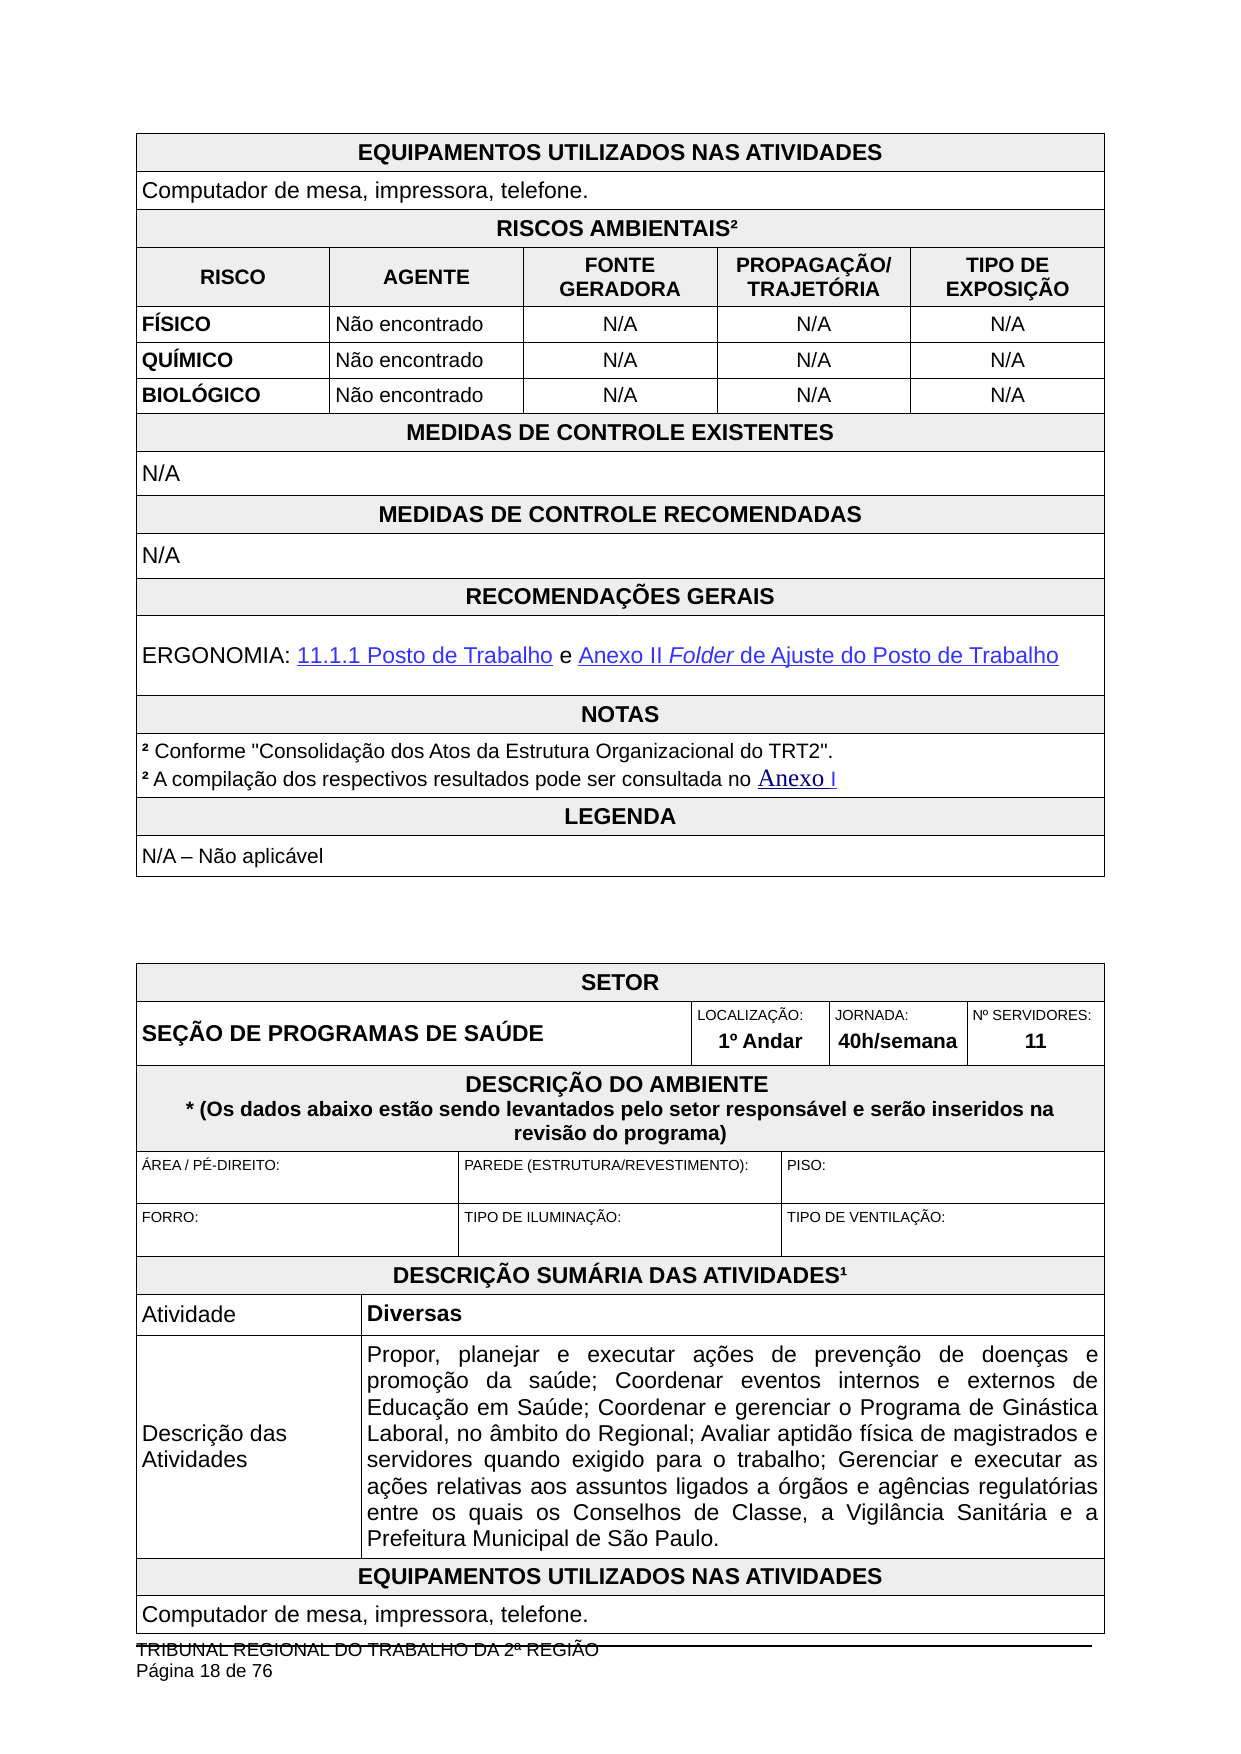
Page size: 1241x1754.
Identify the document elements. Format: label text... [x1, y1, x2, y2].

table_cell Atividade [137, 1295, 361, 1335]
table_cell NOTAS [137, 696, 1104, 733]
table_cell BIOLÓGICO [137, 379, 329, 413]
table_cell ÁREA / PÉ-DIREITO: [137, 1152, 458, 1203]
table_cell ² Conforme "Consolidação dos Atos da Estrutura Organizacional do TRT2". ² A compilação dos respectivos resultados pode ser consultada no Anexo I [137, 734, 1104, 797]
table_cell N/A [137, 452, 1104, 495]
table_cell FONTE GERADORA [524, 248, 717, 306]
table_cell N/A [911, 379, 1104, 413]
table_cell Nº SERVIDORES: 11 [968, 1002, 1104, 1065]
table_cell N/A [137, 534, 1104, 577]
table_cell Descrição das Atividades [137, 1336, 361, 1557]
table_header SETOR [137, 964, 1104, 1001]
table_cell N/A [718, 343, 910, 377]
table_cell N/A [524, 343, 717, 377]
table_cell TIPO DE ILUMINAÇÃO: [459, 1204, 781, 1256]
table_cell AGENTE [330, 248, 523, 306]
table_cell Não encontrado [330, 307, 523, 342]
table_cell FORRO: [137, 1204, 458, 1256]
table_cell Diversas [362, 1295, 1104, 1335]
table_cell PISO: [782, 1152, 1104, 1203]
table_cell N/A [911, 343, 1104, 377]
table_cell RISCOS AMBIENTAIS² [137, 210, 1104, 247]
table_cell Propor, planejar e executar ações de prevenção de doenças e promoção da saúde; Coordenar eventos internos e externos de Educação em Saúde; Coordenar e gerenciar o Programa de Ginástica Laboral, no âmbito do Regional; Avaliar aptidão física de magistrados e servidores quando exigido para o trabalho; Gerenciar e executar as ações relativas aos assuntos ligados a órgãos e agências regulatórias entre os quais os Conselhos de Classe, a Vigilância Sanitária e a Prefeitura Municipal de São Paulo. [362, 1336, 1104, 1557]
table_cell N/A [911, 307, 1104, 342]
table_cell RECOMENDAÇÕES GERAIS [137, 579, 1104, 615]
table_cell LEGENDA [137, 798, 1104, 835]
table_cell N/A [718, 379, 910, 413]
table_cell N/A – Não aplicável [137, 836, 1104, 876]
table_cell Não encontrado [330, 343, 523, 377]
table_cell N/A [524, 307, 717, 342]
table_cell TIPO DE VENTILAÇÃO: [782, 1204, 1104, 1256]
table_cell N/A [524, 379, 717, 413]
table_cell MEDIDAS DE CONTROLE RECOMENDADAS [137, 496, 1104, 533]
table_cell Computador de mesa, impressora, telefone. [137, 1596, 1104, 1633]
table_cell N/A [718, 307, 910, 342]
table_cell EQUIPAMENTOS UTILIZADOS NAS ATIVIDADES [137, 134, 1104, 171]
table_cell RISCO [137, 248, 329, 306]
table_cell SEÇÃO DE PROGRAMAS DE SAÚDE [137, 1002, 691, 1065]
table_cell EQUIPAMENTOS UTILIZADOS NAS ATIVIDADES [137, 1559, 1104, 1595]
table_cell TIPO DE EXPOSIÇÃO [911, 248, 1104, 306]
table_cell Não encontrado [330, 379, 523, 413]
table_cell Computador de mesa, impressora, telefone. [137, 172, 1104, 209]
table_cell DESCRIÇÃO DO AMBIENTE * (Os dados abaixo estão sendo levantados pelo setor responsável e serão inseridos na revisão do programa) [137, 1066, 1104, 1151]
table_cell PROPAGAÇÃO/ TRAJETÓRIA [718, 248, 910, 306]
table_cell JORNADA: 40h/semana [830, 1002, 967, 1065]
table_cell ERGONOMIA: 11.1.1 Posto de Trabalho e Anexo II Folder de Ajuste do Posto de Trabalho [137, 616, 1104, 695]
table_cell DESCRIÇÃO SUMÁRIA DAS ATIVIDADES¹ [137, 1257, 1104, 1294]
table_cell LOCALIZAÇÃO: 1º Andar [692, 1002, 829, 1065]
table_cell MEDIDAS DE CONTROLE EXISTENTES [137, 414, 1104, 451]
table_cell QUÍMICO [137, 343, 329, 377]
table_cell PAREDE (ESTRUTURA/REVESTIMENTO): [459, 1152, 781, 1203]
table_cell FÍSICO [137, 307, 329, 342]
